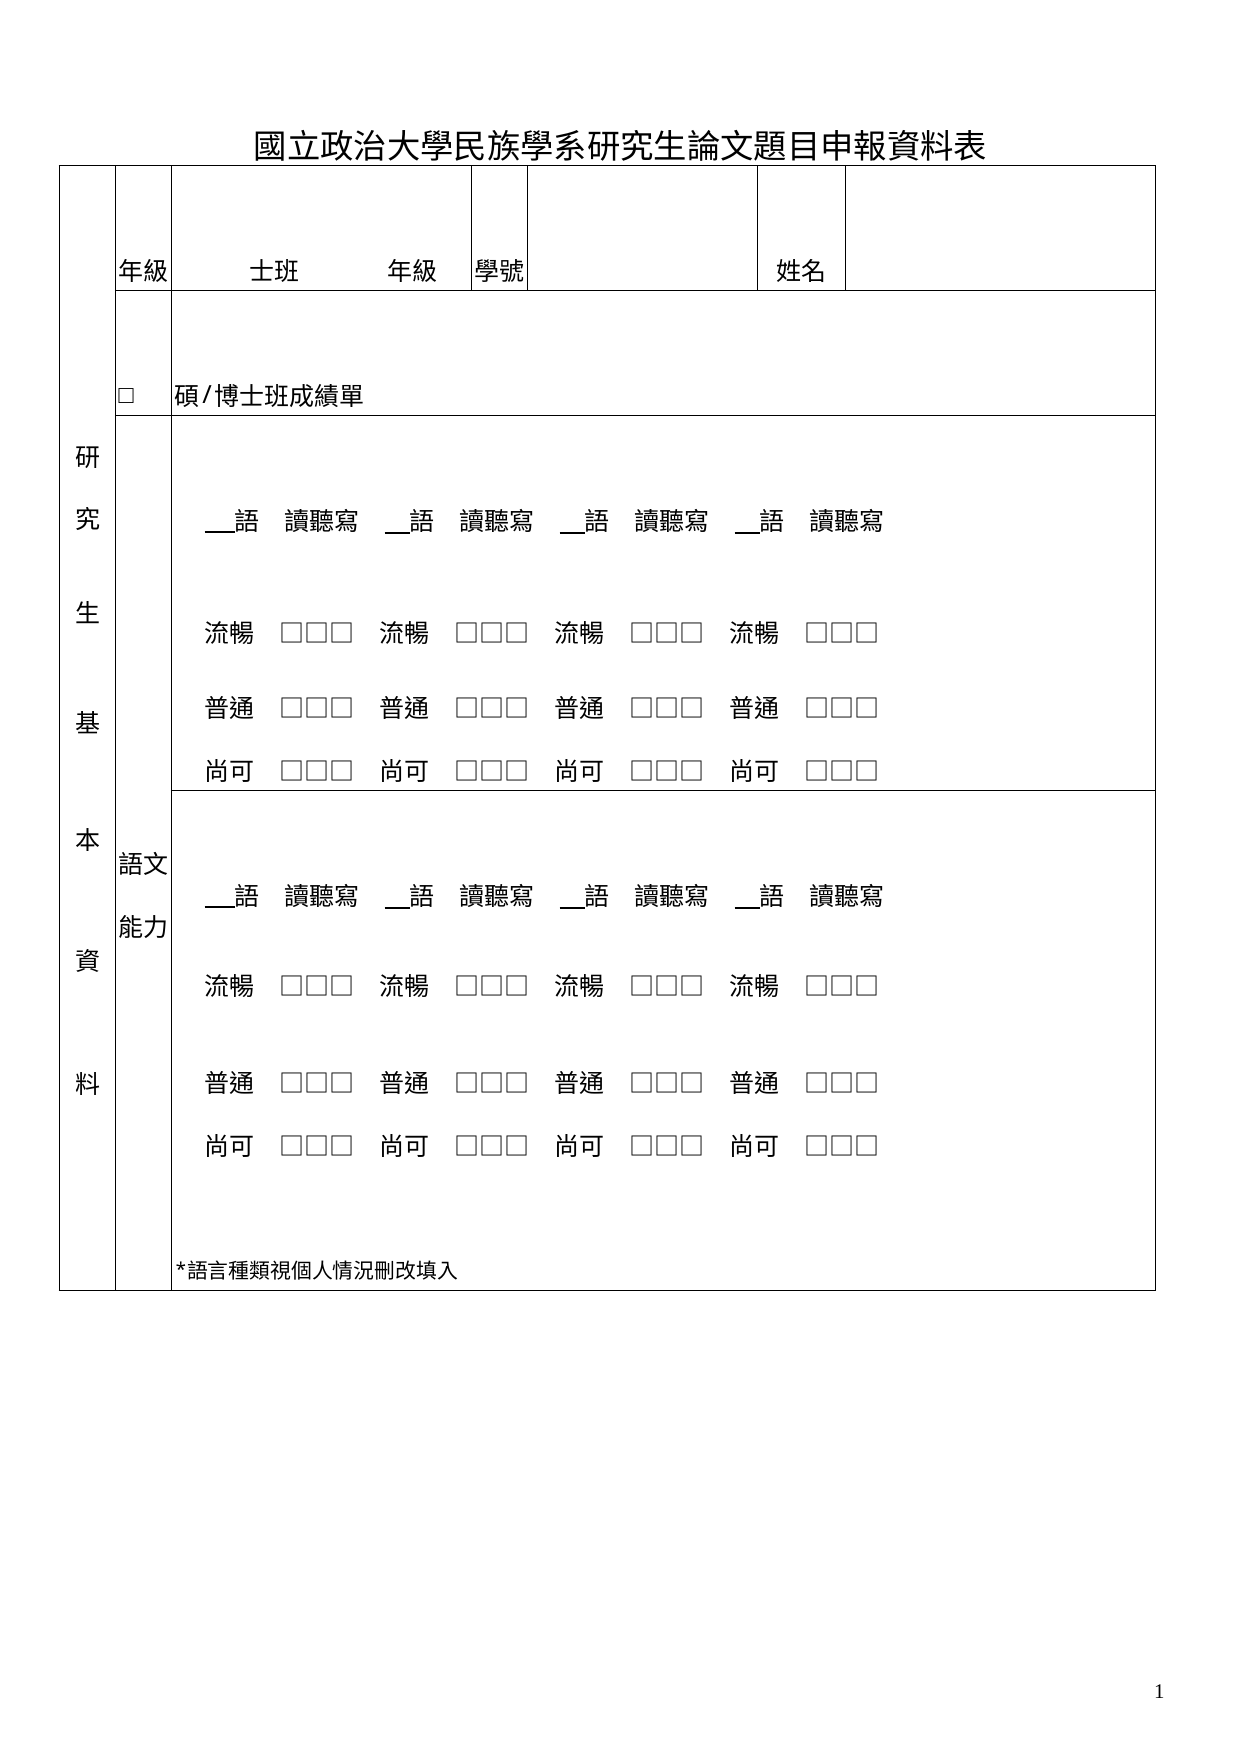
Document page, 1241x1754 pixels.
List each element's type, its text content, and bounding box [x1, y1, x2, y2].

table_cell 語 讀聽寫 語 讀聽寫 語 讀聽寫 語 讀聽寫 流暢 □□□ 流暢 □□□ 流暢 □□□ 流暢 □□□ 普通 □□□ 普通 □□□ 普通 □□□ 普通 □□□ 尚可 □□□ 尚可 □□□ 尚可 □□□ 尚可 □□□ *語言種類視個人情況刪改填入 [172, 791, 1155, 1290]
table_header [1156, 165, 1171, 290]
table_cell [1156, 290, 1171, 415]
table_header 年級 [116, 166, 171, 290]
table_header 士班 年級 [172, 166, 471, 290]
table_cell [1156, 790, 1171, 1290]
table_cell 語 讀聽寫 語 讀聽寫 語 讀聽寫 語 讀聽寫 流暢 □□□ 流暢 □□□ 流暢 □□□ 流暢 □□□ 普通 □□□ 普通 □□□ 普通 □□□ 普通 □□□ 尚可 □□□ 尚可 □□□ 尚可 □□□ 尚可 □□□ [172, 416, 1155, 790]
table_cell □ [116, 291, 171, 415]
table_header 學號 [472, 166, 527, 290]
table_header 姓名 [758, 166, 845, 290]
text 國立政治大學民族學系研究生論文題目申報資料表 [75, 102, 1165, 165]
table_header [528, 166, 757, 290]
table_header [846, 166, 1155, 290]
table_header 研 究 生 基 本 資 料 [60, 166, 115, 1290]
table_cell 語文能力 [116, 416, 171, 1290]
table_cell 碩/博士班成績單 [172, 291, 1155, 415]
table_cell [1156, 415, 1171, 790]
